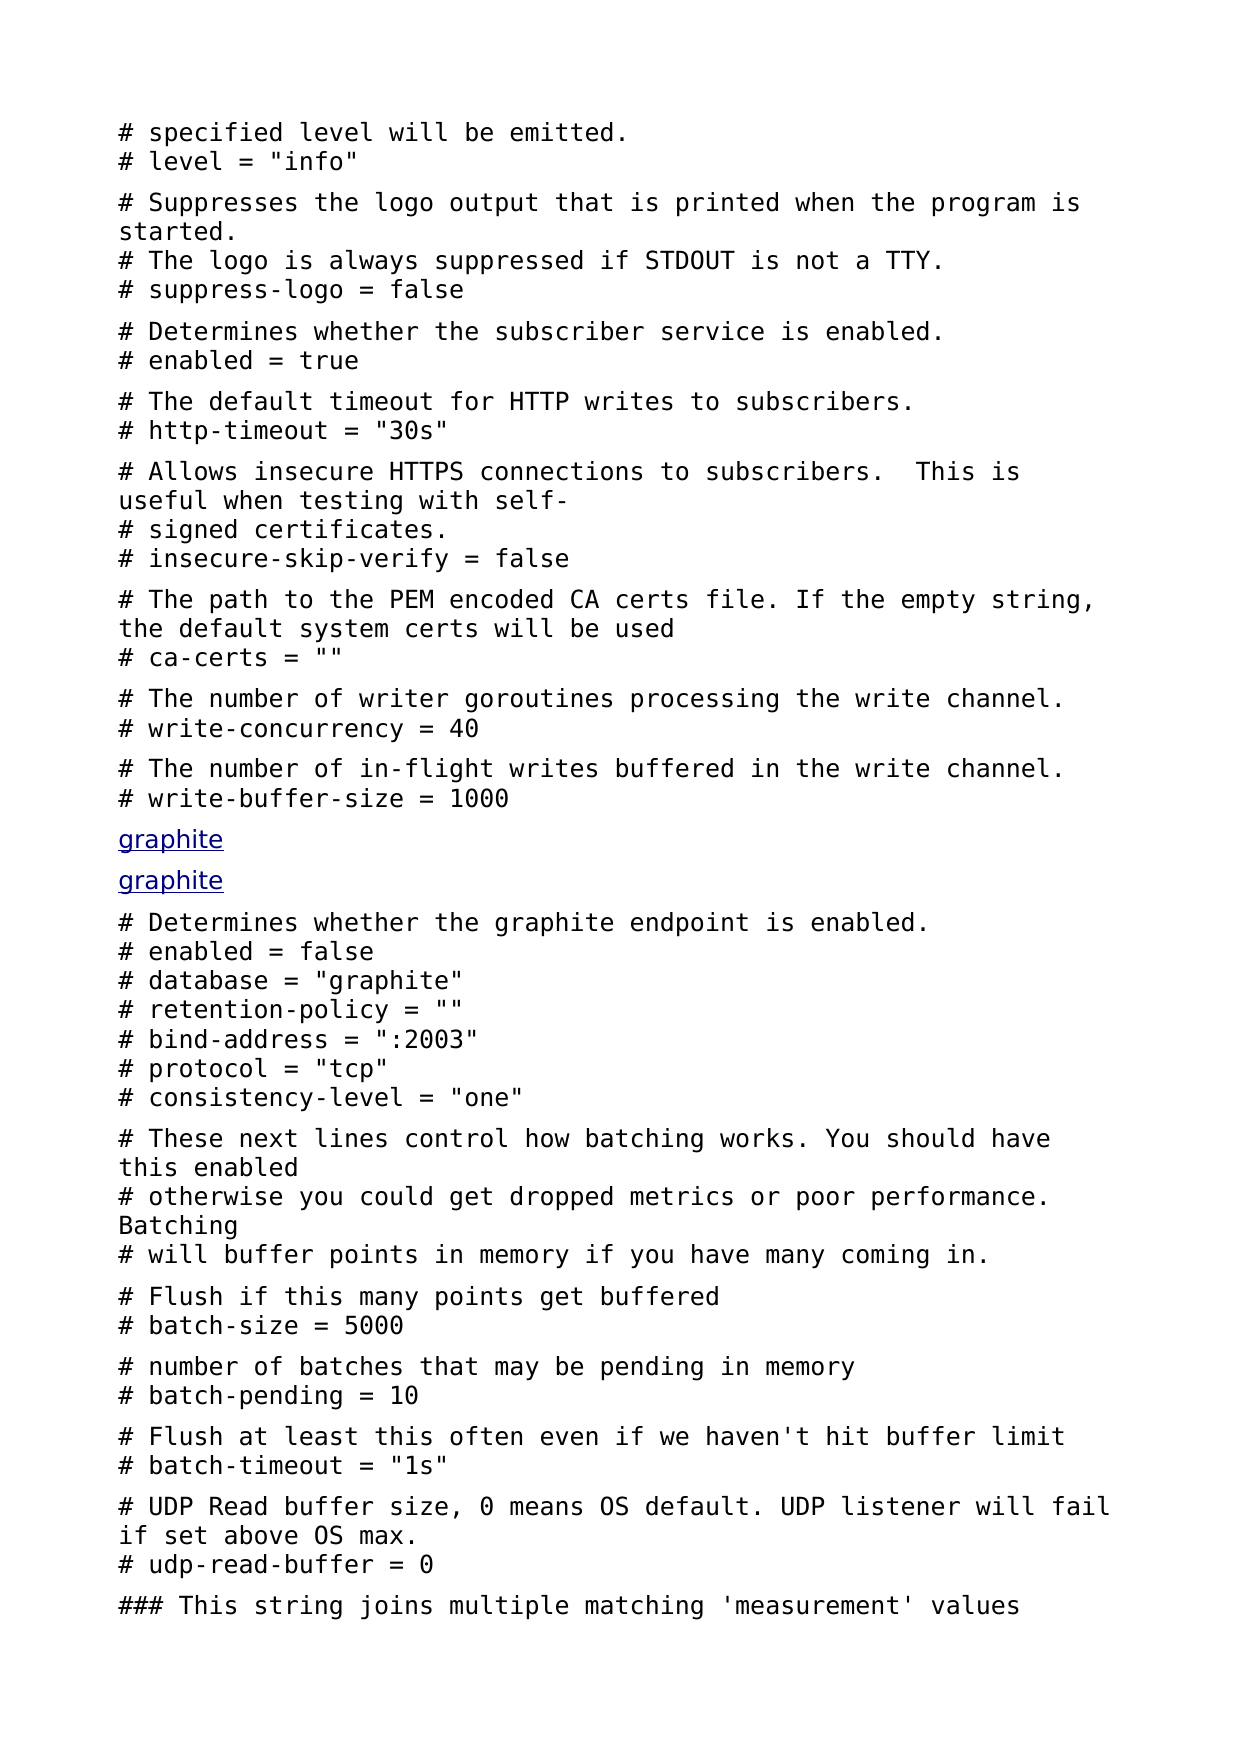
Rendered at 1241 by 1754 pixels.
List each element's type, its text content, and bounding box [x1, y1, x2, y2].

text # These next lines control how batching works. You should have this enabled # otherwise you could get dropped metrics or poor performance. Batching # will buffer points in memory if you have many coming in. [118, 1124, 1122, 1270]
text # The default timeout for HTTP writes to subscribers. # http-timeout = "30s" [118, 387, 1122, 445]
text # Suppresses the logo output that is printed when the program is started. # The logo is always suppressed if STDOUT is not a TTY. # suppress-logo = false [118, 188, 1122, 305]
text # Flush at least this often even if we haven't hit buffer limit # batch-timeout = "1s" [118, 1422, 1122, 1480]
text # Determines whether the subscriber service is enabled. # enabled = true [118, 317, 1122, 375]
text # Allows insecure HTTPS connections to subscribers. This is useful when testing with self- # signed certificates. # insecure-skip-verify = false [118, 457, 1122, 573]
text # number of batches that may be pending in memory # batch-pending = 10 [118, 1352, 1122, 1410]
text # Determines whether the graphite endpoint is enabled. # enabled = false # database = "graphite" # retention-policy = "" # bind-address = ":2003" # protocol = "tcp" # consistency-level = "one" [118, 908, 1122, 1112]
text ### This string joins multiple matching 'measurement' values [118, 1591, 1122, 1620]
text graphite [118, 866, 1122, 896]
text # The number of writer goroutines processing the write channel. # write-concurrency = 40 [118, 684, 1122, 743]
text # The path to the PEM encoded CA certs file. If the empty string, the default system certs will be used # ca-certs = "" [118, 585, 1122, 673]
text # Flush if this many points get buffered # batch-size = 5000 [118, 1282, 1122, 1340]
text # specified level will be emitted. # level = "info" [118, 118, 1122, 176]
text # UDP Read buffer size, 0 means OS default. UDP listener will fail if set above OS max. # udp-read-buffer = 0 [118, 1492, 1122, 1579]
text # The number of in-flight writes buffered in the write channel. # write-buffer-size = 1000 [118, 755, 1122, 813]
text graphite [118, 825, 1122, 854]
